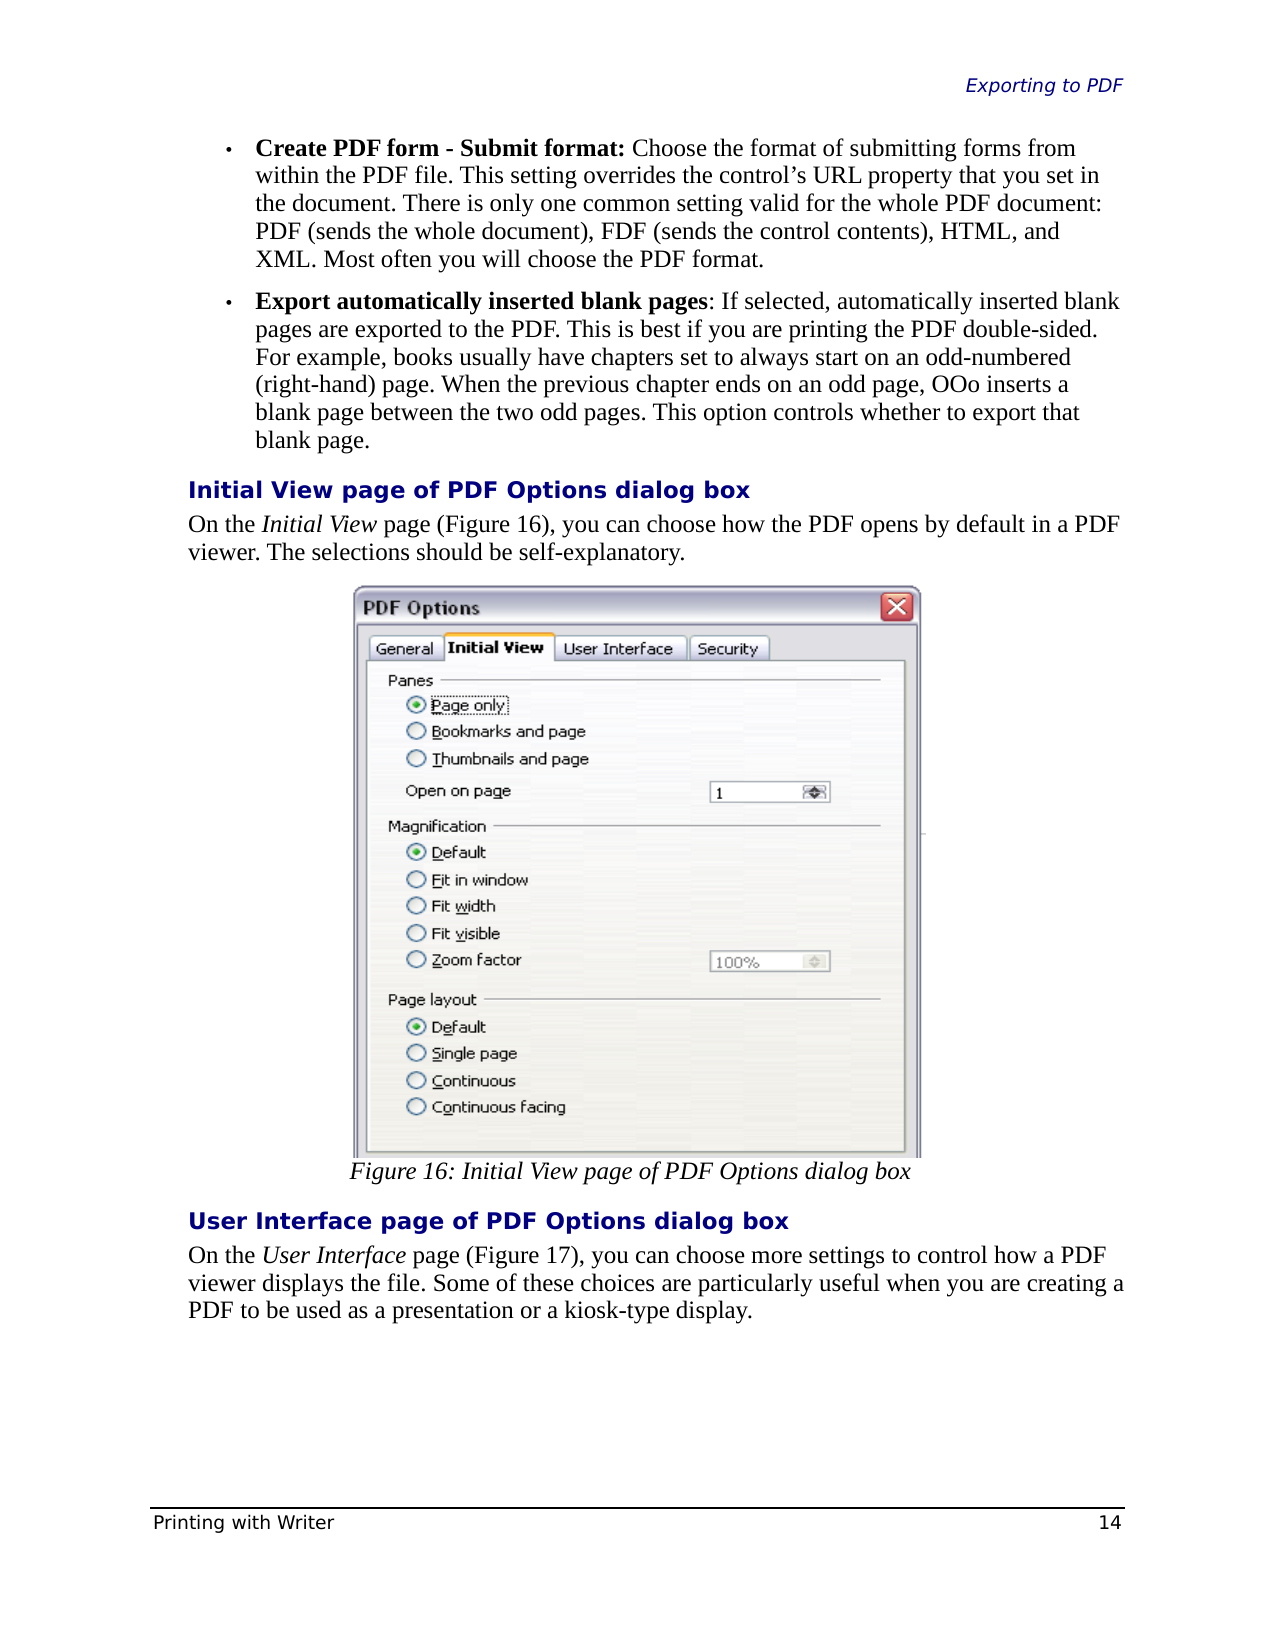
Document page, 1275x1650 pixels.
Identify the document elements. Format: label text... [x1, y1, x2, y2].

text Figure 16: Initial View page of PDF Options dialog box [349, 1158, 926, 1185]
text On the User Interface page (Figure 17), you can choose more settings to control how a PDF viewer displays the file. Some of these choices are particularly useful when you are creating a PDF to be used as a presentation or a kiosk-type display. [188, 1241, 1125, 1324]
text On the Initial View page (Figure 16), you can choose how the PDF opens by default in a PDF viewer. The selections should be self-explanatory. [188, 510, 1125, 565]
list Create PDF form - Submit format: Choose the format of submitting forms from within the PDF file. This setting overrides the control’s URL property that you set in the document. There is only one common setting valid for the whole PDF document: PDF (sends the whole document), FDF (sends the control contents), HTML, and XML. Most often you will choose the PDF format. [226, 134, 1125, 272]
subtitle Initial View page of PDF Options dialog box [188, 477, 1125, 504]
list Export automatically inserted blank pages: If selected, automatically inserted blank pages are exported to the PDF. This is best if you are printing the PDF double-sided. For example, books usually have chapters set to always start on an odd-numbered (right-hand) page. When the previous chapter ends on an odd page, OOo inserts a blank page between the two odd pages. This option controls whether to export that blank page. [226, 287, 1125, 453]
subtitle User Interface page of PDF Options dialog box [188, 1208, 1125, 1235]
picture [349, 583, 926, 1158]
